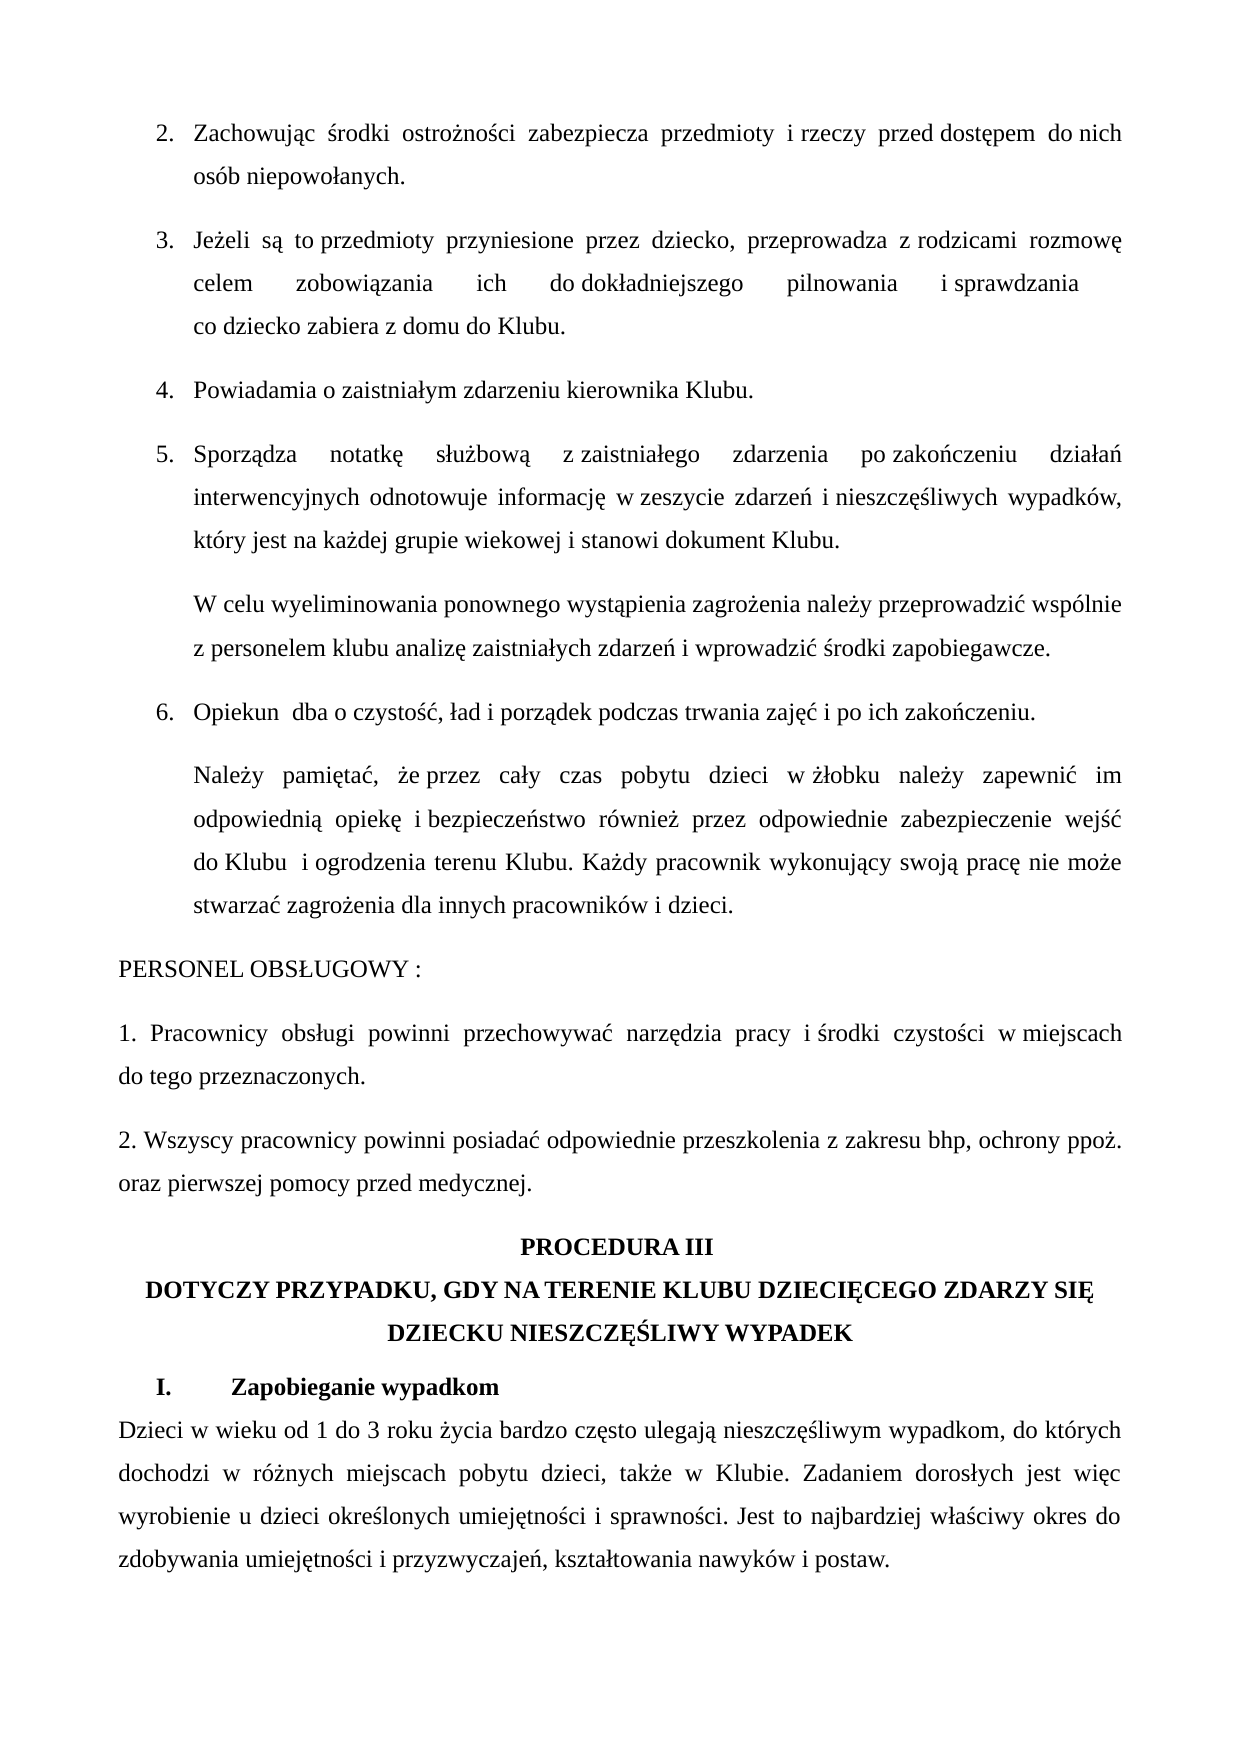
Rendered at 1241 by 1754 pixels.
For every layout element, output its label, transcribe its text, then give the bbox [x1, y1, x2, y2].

list Jeżeli są to przedmioty przyniesione przez dziecko, przeprowadza z rodzicami rozmowę celem zobowiązania ich do dokładniejszego pilnowania i sprawdzania co dziecko zabiera z domu do Klubu. [156, 225, 1122, 340]
text Dzieci w wieku od 1 do 3 roku życia bardzo często ulegają nieszczęśliwym wypadkom, do których dochodzi w różnych miejscach pobytu dzieci, także w Klubie. Zadaniem dorosłych jest więc wyrobienie u dzieci określonych umiejętności i sprawności. Jest to najbardziej właściwy okres do zdobywania umiejętności i przyzwyczajeń, kształtowania nawyków i postaw. [118, 1415, 1122, 1573]
text PERSONEL OBSŁUGOWY : [118, 954, 1122, 983]
text PROCEDURA III DOTYCZY PRZYPADKU, GDY NA TERENIE KLUBU DZIECIĘCEGO ZDARZY SIĘ DZIECKU NIESZCZĘŚLIWY WYPADEK [118, 1232, 1122, 1347]
list Sporządza notatkę służbową z zaistniałego zdarzenia po zakończeniu działań interwencyjnych odnotowuje informację w zeszycie zdarzeń i nieszczęśliwych wypadków, który jest na każdej grupie wiekowej i stanowi dokument Klubu. [156, 439, 1122, 554]
list Zachowując środki ostrożności zabezpiecza przedmioty i rzeczy przed dostępem do nich osób niepowołanych. [156, 118, 1122, 190]
text Należy pamiętać, że przez cały czas pobytu dzieci w żłobku należy zapewnić im odpowiednią opiekę i bezpieczeństwo również przez odpowiednie zabezpieczenie wejść do Klubu i ogrodzenia terenu Klubu. Każdy pracownik wykonujący swoją pracę nie może stwarzać zagrożenia dla innych pracowników i dzieci. [193, 761, 1122, 919]
text 2. Wszyscy pracownicy powinni posiadać odpowiednie przeszkolenia z zakresu bhp, ochrony ppoż. oraz pierwszej pomocy przed medycznej. [118, 1125, 1122, 1197]
list Zapobieganie wypadkom [156, 1372, 1122, 1401]
list Opiekun dba o czystość, ład i porządek podczas trwania zajęć i po ich zakończeniu. [156, 697, 1122, 725]
text W celu wyeliminowania ponownego wystąpienia zagrożenia należy przeprowadzić wspólnie z personelem klubu analizę zaistniałych zdarzeń i wprowadzić środki zapobiegawcze. [193, 589, 1122, 661]
list Powiadamia o zaistniałym zdarzeniu kierownika Klubu. [156, 375, 1122, 404]
text 1. Pracownicy obsługi powinni przechowywać narzędzia pracy i środki czystości w miejscach do tego przeznaczonych. [118, 1018, 1122, 1090]
